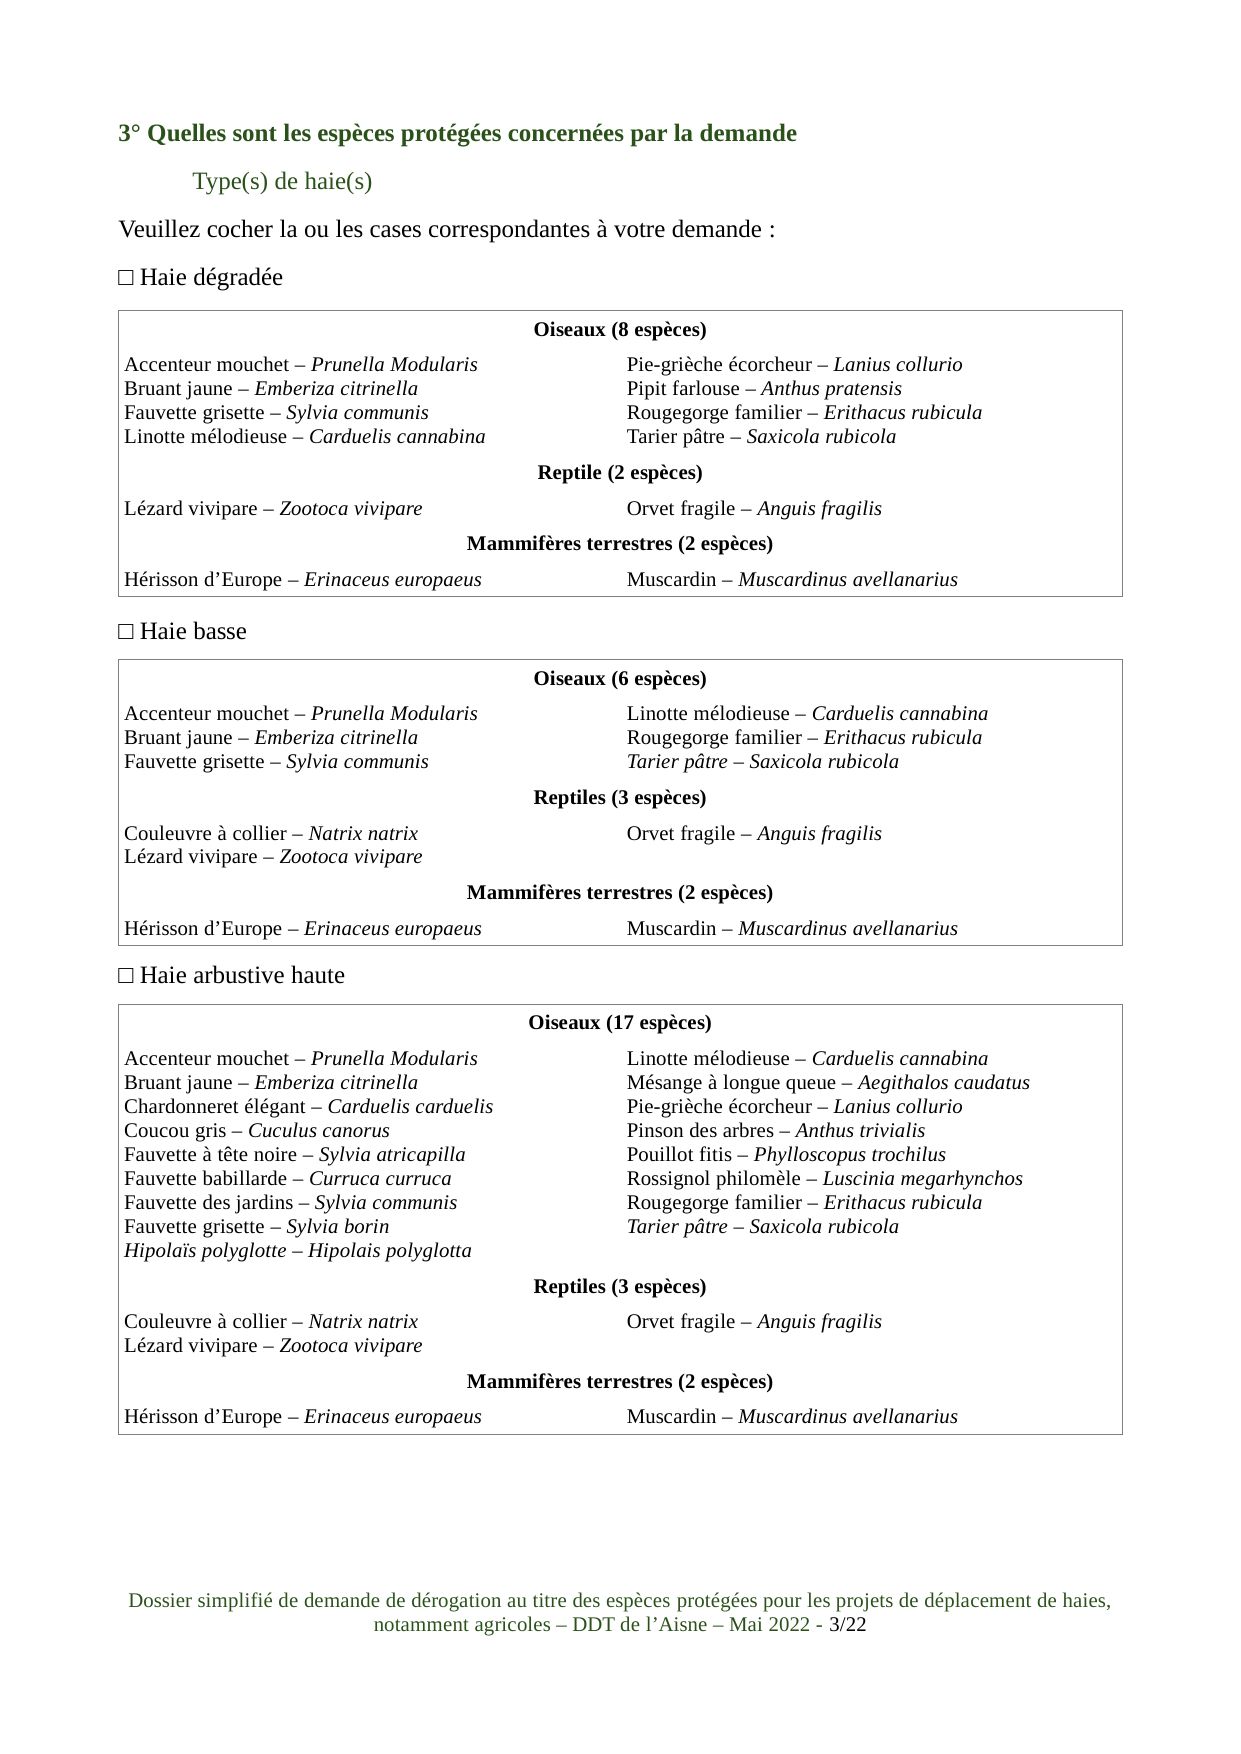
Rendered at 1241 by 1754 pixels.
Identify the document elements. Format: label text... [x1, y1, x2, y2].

table_cell Accenteur mouchet – Prunella Modularis Bruant jaune – Emberiza citrinella Chardonneret élégant – Carduelis carduelis Coucou gris – Cuculus canorus Fauvette à tête noire – Sylvia atricapilla Fauvette babillarde – Curruca curruca Fauvette des jardins – Sylvia communis Fauvette grisette – Sylvia borin Hipolaïs polyglotte – Hipolais polyglotta [119, 1040, 621, 1268]
table_cell Muscardin – Muscardinus avellanarius [621, 1399, 1122, 1434]
table_cell Mammifères terrestres (2 espèces) [119, 874, 1122, 910]
table_cell Hérisson d’Europe – Erinaceus europaeus [119, 910, 621, 945]
table_cell Mammifères terrestres (2 espèces) [119, 525, 1122, 561]
table_cell Reptile (2 espèces) [119, 454, 1122, 489]
table_cell Hérisson d’Europe – Erinaceus europaeus [119, 1399, 621, 1434]
text Type(s) de haie(s) [192, 166, 1122, 195]
table_cell Orvet fragile – Anguis fragilis [621, 1304, 1122, 1363]
table_cell Reptiles (3 espèces) [119, 779, 1122, 814]
table_cell Couleuvre à collier – Natrix natrix Lézard vivipare – Zootoca vivipare [119, 1304, 621, 1363]
table_cell Linotte mélodieuse – Carduelis cannabina Rougegorge familier – Erithacus rubicula Tarier pâtre – Saxicola rubicola [621, 695, 1122, 779]
table_header Oiseaux (8 espèces) [119, 311, 1122, 346]
table_header Oiseaux (17 espèces) [119, 1005, 1122, 1040]
table_cell Muscardin – Muscardinus avellanarius [621, 561, 1122, 596]
table_cell Orvet fragile – Anguis fragilis [621, 490, 1122, 525]
table_cell Mammifères terrestres (2 espèces) [119, 1363, 1122, 1399]
text □ Haie arbustive haute [118, 960, 1122, 989]
table_cell Hérisson d’Europe – Erinaceus europaeus [119, 561, 621, 596]
table_cell Reptiles (3 espèces) [119, 1268, 1122, 1303]
text □ Haie dégradée [118, 262, 1122, 291]
table_cell Lézard vivipare – Zootoca vivipare [119, 490, 621, 525]
text 3° Quelles sont les espèces protégées concernées par la demande [118, 118, 1122, 147]
text □ Haie basse [118, 616, 1122, 645]
table_cell Linotte mélodieuse – Carduelis cannabina Mésange à longue queue – Aegithalos caudatus Pie-grièche écorcheur – Lanius collurio Pinson des arbres – Anthus trivialis Pouillot fitis – Phylloscopus trochilus Rossignol philomèle – Luscinia megarhynchos Rougegorge familier – Erithacus rubicula Tarier pâtre – Saxicola rubicola [621, 1040, 1122, 1268]
table_cell Muscardin – Muscardinus avellanarius [621, 910, 1122, 945]
text Veuillez cocher la ou les cases correspondantes à votre demande : [118, 214, 1122, 243]
table_cell Accenteur mouchet – Prunella Modularis Bruant jaune – Emberiza citrinella Fauvette grisette – Sylvia communis [119, 695, 621, 779]
table_cell Couleuvre à collier – Natrix natrix Lézard vivipare – Zootoca vivipare [119, 815, 621, 874]
table_cell Pie-grièche écorcheur – Lanius collurio Pipit farlouse – Anthus pratensis Rougegorge familier – Erithacus rubicula Tarier pâtre – Saxicola rubicola [621, 346, 1122, 454]
table_header Oiseaux (6 espèces) [119, 660, 1122, 695]
table_cell Accenteur mouchet – Prunella Modularis Bruant jaune – Emberiza citrinella Fauvette grisette – Sylvia communis Linotte mélodieuse – Carduelis cannabina [119, 346, 621, 454]
table_cell Orvet fragile – Anguis fragilis [621, 815, 1122, 874]
